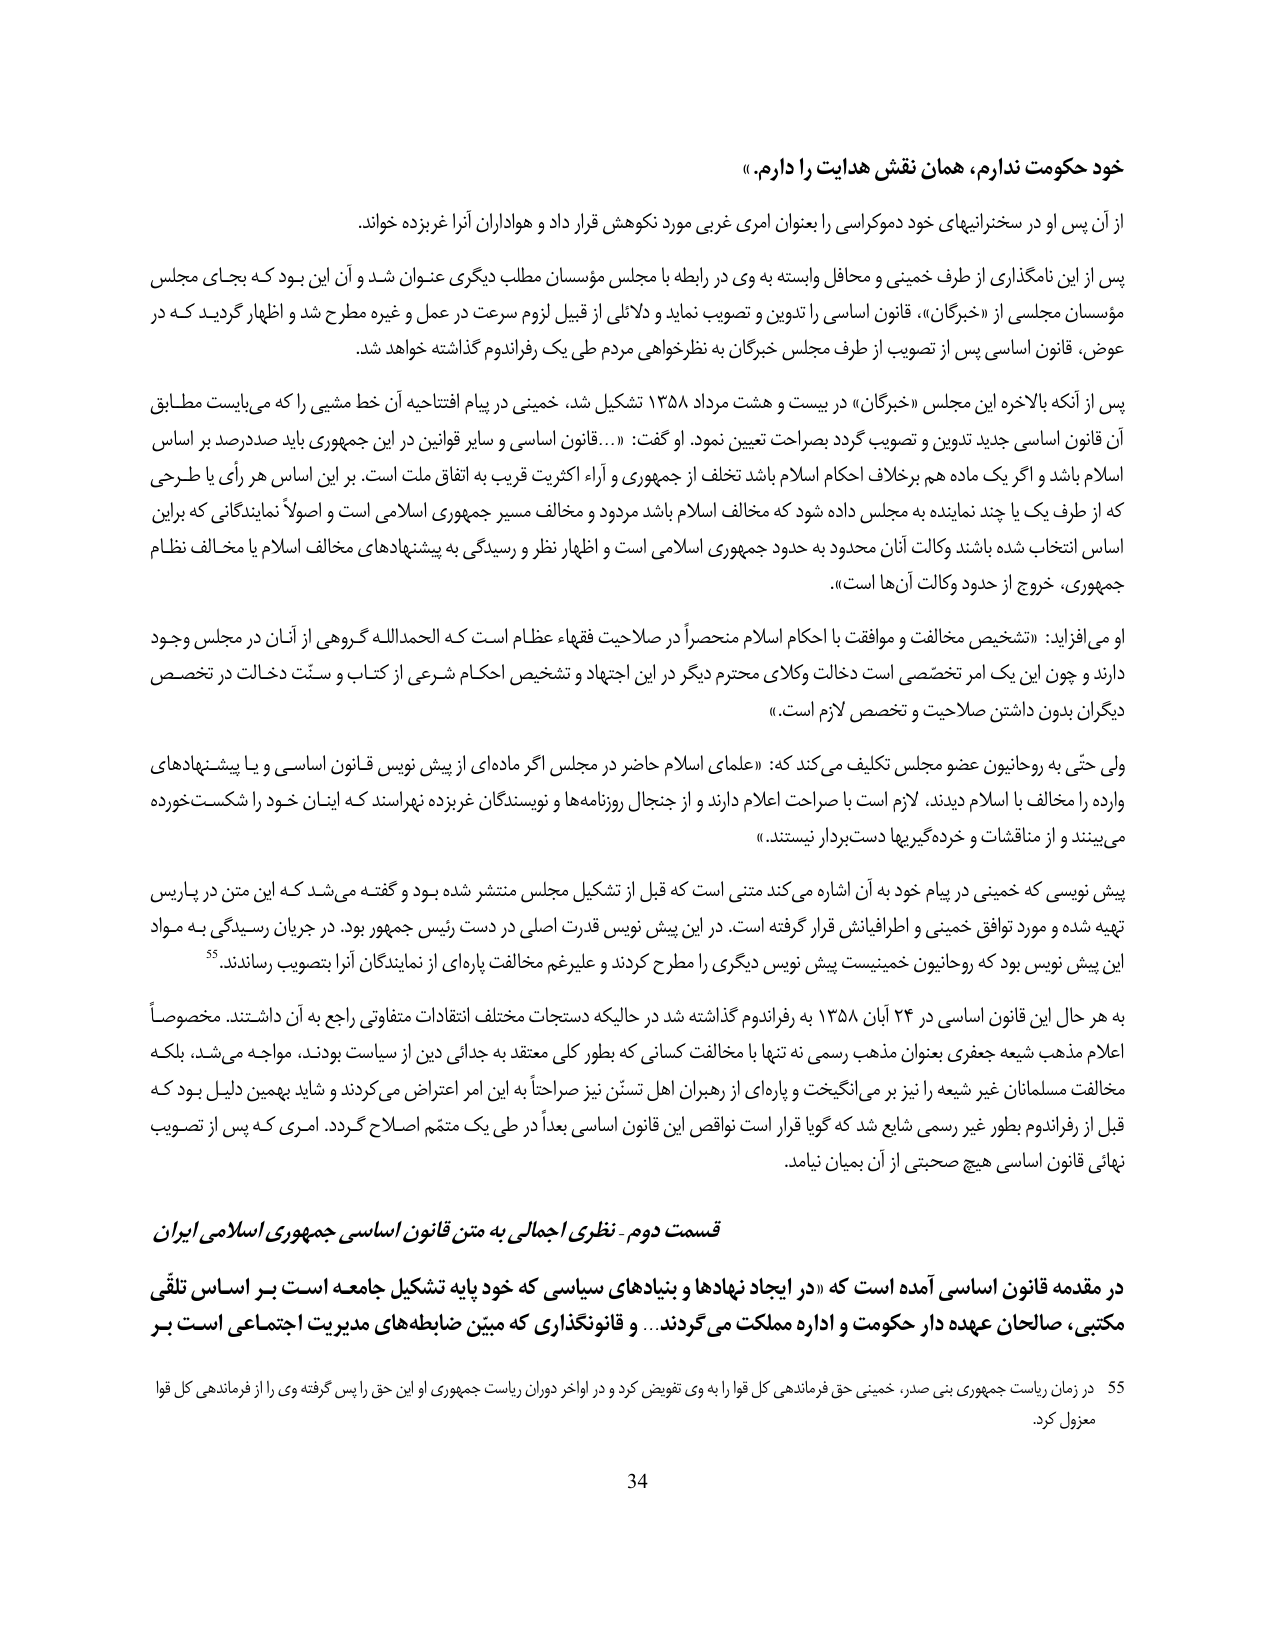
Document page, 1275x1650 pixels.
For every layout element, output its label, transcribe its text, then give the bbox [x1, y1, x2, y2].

text در زمان ریاست جمهوری بنی صدر، خمینی حق فرماندهی کل قوا را به وی تفویض کرد و در اواخر دوران ریاست جمهوری او این حق را پس گرفته وی را از فرماندهی کل قوا معزول کرد. [150, 1374, 1125, 1434]
subtitle قسمت دوم – نظری اجمالی به متن قانون اساسی جمهوری اسلامی ایران [150, 1213, 1125, 1249]
text همانطور که پیش از این تذکر دادیم در فرمان خمینی دائر بر نخست وزیری‌ِ بازرگان، وی تشکیل مجلس مؤسسان را جزو وظائف دولت موقت ذکر کرده بود و پیش از آن نیز قول تشکیل مجلس مؤسسان در محیط آزاد و دموکراتیک را در اولین روز ورود خود به تهران در سخنرانی بر مزار شهدای انقلاب داده بود ولی هنوز یک ماهی از استقرار دولت جدید نگذشته بود که بی‌اعتناء به همه مخالفتها خواستار برگزاری یک رفراندوم در مورد تعیین «جمهوری اسلامی» بعنوان نام رسمی رژیم جدید گردید بدون آنکه از ساخت و ترکیب آن سخنی بگوید و در پاسخ بازرگان که نام «جمهوری دموکراتیک اسلامی» را پیشنهاد کرد خمینی عیناً گفت: «جمهوری اسلامی نه یک کلمه کمتر و نه کلمه بیشتر» و او که پیش از این در پاریس مثلاً در مصاحبه ۱۲ ژانویه ۱۹۷۹ (۲۲ دی ۱۳۵۷) خود با خبرنگار تلویزیون «آر. ای. آی» ایتالیا گفته بود: «حکومت، جمهوری است مثل سایر جمهوری‌ها و احکام اسلام هم احکام مترقی و مبتنی بر دموکراسی و پیشرفته و با همه مظاهر تمدن موافق، من هم نقشی در خود حکومت ندارم، همان نقش هدایت را دارم.» [150, 150, 1125, 186]
text پس از این نامگذاری از طرف خمینی و محافل وابسته به وی در رابطه با مجلس مؤسسان مطلب دیگری عنوان شد و آن این بود که بجای مجلس مؤسسان مجلسی از «خبرگان»، قانون اساسی را تدوین و تصویب نماید و دلائلی از قبیل لزوم سرعت در عمل و غیره مطرح شد و اظهار گردید که در عوض، قانون اساسی پس از تصویب از طرف مجلس خبرگان به نظرخواهی مردم طی یک رفراندوم گذاشته خواهد شد. [150, 258, 1125, 367]
text به هر حال این قانون اساسی در ۲۴ آبان ۱۳۵۸ به رفراندوم گذاشته شد در حالیکه دستجات مختلف انتقادات متفاوتی راجع به آن داشتند. مخصوصاً اعلام مذهب شیعه جعفری بعنوان مذهب رسمی نه تنها با مخالفت کسانی که بطور کلی معتقد به جدائی دین از سیاست بودند، مواجه می‌شد، بلکه مخالفت مسلمانان غیر شیعه را نیز بر می‌انگیخت و پاره‌ای از رهبران اهل تسنّن نیز صراحتاً به این امر اعتراض می‌کردند و شاید بهمین دلیل بود که قبل از رفراندوم بطور غیر رسمی شایع شد که گویا قرار است نواقص این قانون اساسی بعداً در طی یک متمّم اصلاح گردد. امری که پس از تصویب نهائی قانون اساسی هیچ صحبتی از آن بمیان نیامد. [150, 998, 1125, 1179]
text در مقدمه قانون اساسی آمده است که «در ایجاد نهادها و بنیادهای سیاسی که خود پایه تشکیل جامعه است بر اساس تلقّی مکتبی، صالحان عهده دار حکومت و اداره مملکت می‌گردند… و قانونگذاری که مبیّن ضابطه‌های مدیریت اجتماعی است بر مدار قرآن و سنت، جریان می‌یابد…» [150, 1270, 1125, 1343]
text پس از آنکه بالاخره این مجلس «خبرگان» در بیست و هشت مرداد ۱۳۵۸ تشکیل شد، خمینی در پیام افتتاحیه آن خط مشیی را که می‌بایست مطابق آن قانون اساسی جدید تدوین و تصویب گردد بصراحت تعیین نمود. او گفت: «…قانون اساسی و سایر قوانین در این جمهوری باید صد‌در‌صد بر اساس اسلام باشد و اگر یک ماده هم برخلاف احکام اسلام باشد تخلف از جمهوری و آراء اکثریت قریب به اتفاق ملت است. بر این اساس هر رأی یا طرحی که از طرف یک یا چند نماینده به مجلس داده شود که مخالف اسلام باشد مردود و مخالف مسیر جمهوری اسلامی است و اصولاً نمایندگانی که بر‌این اساس انتخاب شده باشند وکالت آنان محدود به حدود جمهوری اسلامی است و اظهار نظر و رسیدگی به پیشنهادهای مخالف اسلام یا مخالف نظام جمهوری، خروج از حدود وکالت آن‌ها است». [150, 384, 1125, 601]
text پیش نویسی که خمینی در پیام خود به آن اشاره می‌کند متنی است که قبل از تشکیل مجلس منتشر شده بود و گفته می‌شد که این متن در پاریس تهیه شده و مورد توافق خمینی و اطرافیانش قرار گرفته است. در این پیش نویس قدرت اصلی در دست رئیس جمهور بود. در جریان رسیدگی به مواد این پیش نویس بود که روحانیون خمینیست پیش نویس دیگری را مطرح کردند و علیرغم مخالفت پاره‌ای از نمایندگان آنرا بتصویب رساندند. [150, 872, 1125, 980]
text از آن پس او در سخنرانیهای خود دموکراسی را بعنوان امری غربی مورد نکوهش قرار داد و هواداران آنرا غربزده خواند. [150, 204, 1125, 240]
text ولی حتّی به روحانیون عضو مجلس تکلیف می‌کند که: «علمای اسلام حاضر در مجلس اگر ماده‌ای از پیش نویس قانون اساسی و یا پیشنهادهای وارده را مخالف با اسلام دیدند، لازم است با صراحت اعلام دارند و از جنجال روزنامه‌ها و نویسندگان غربزده نهراسند که اینان خود را شکست‌خورده می‌بینند و از مناقشات و خرده‌‌گیریها دست‌بردار نیستند.» [150, 746, 1125, 854]
text او می‌افزاید: «تشخیص مخالفت و موافقت با احکام اسلام منحصراً در صلاحیت فقهاء عظام است که الحمدالله گروهی از آنان در مجلس وجود دارند و چون این یک امر تخصّصی است دخالت وکلای محترم دیگر در این اجتهاد و تشخیص احکام شرعی از کتاب و سنّت دخالت در تخصص دیگران بدون داشتن صلاحیت و تخصص لازم است.» [150, 619, 1125, 728]
